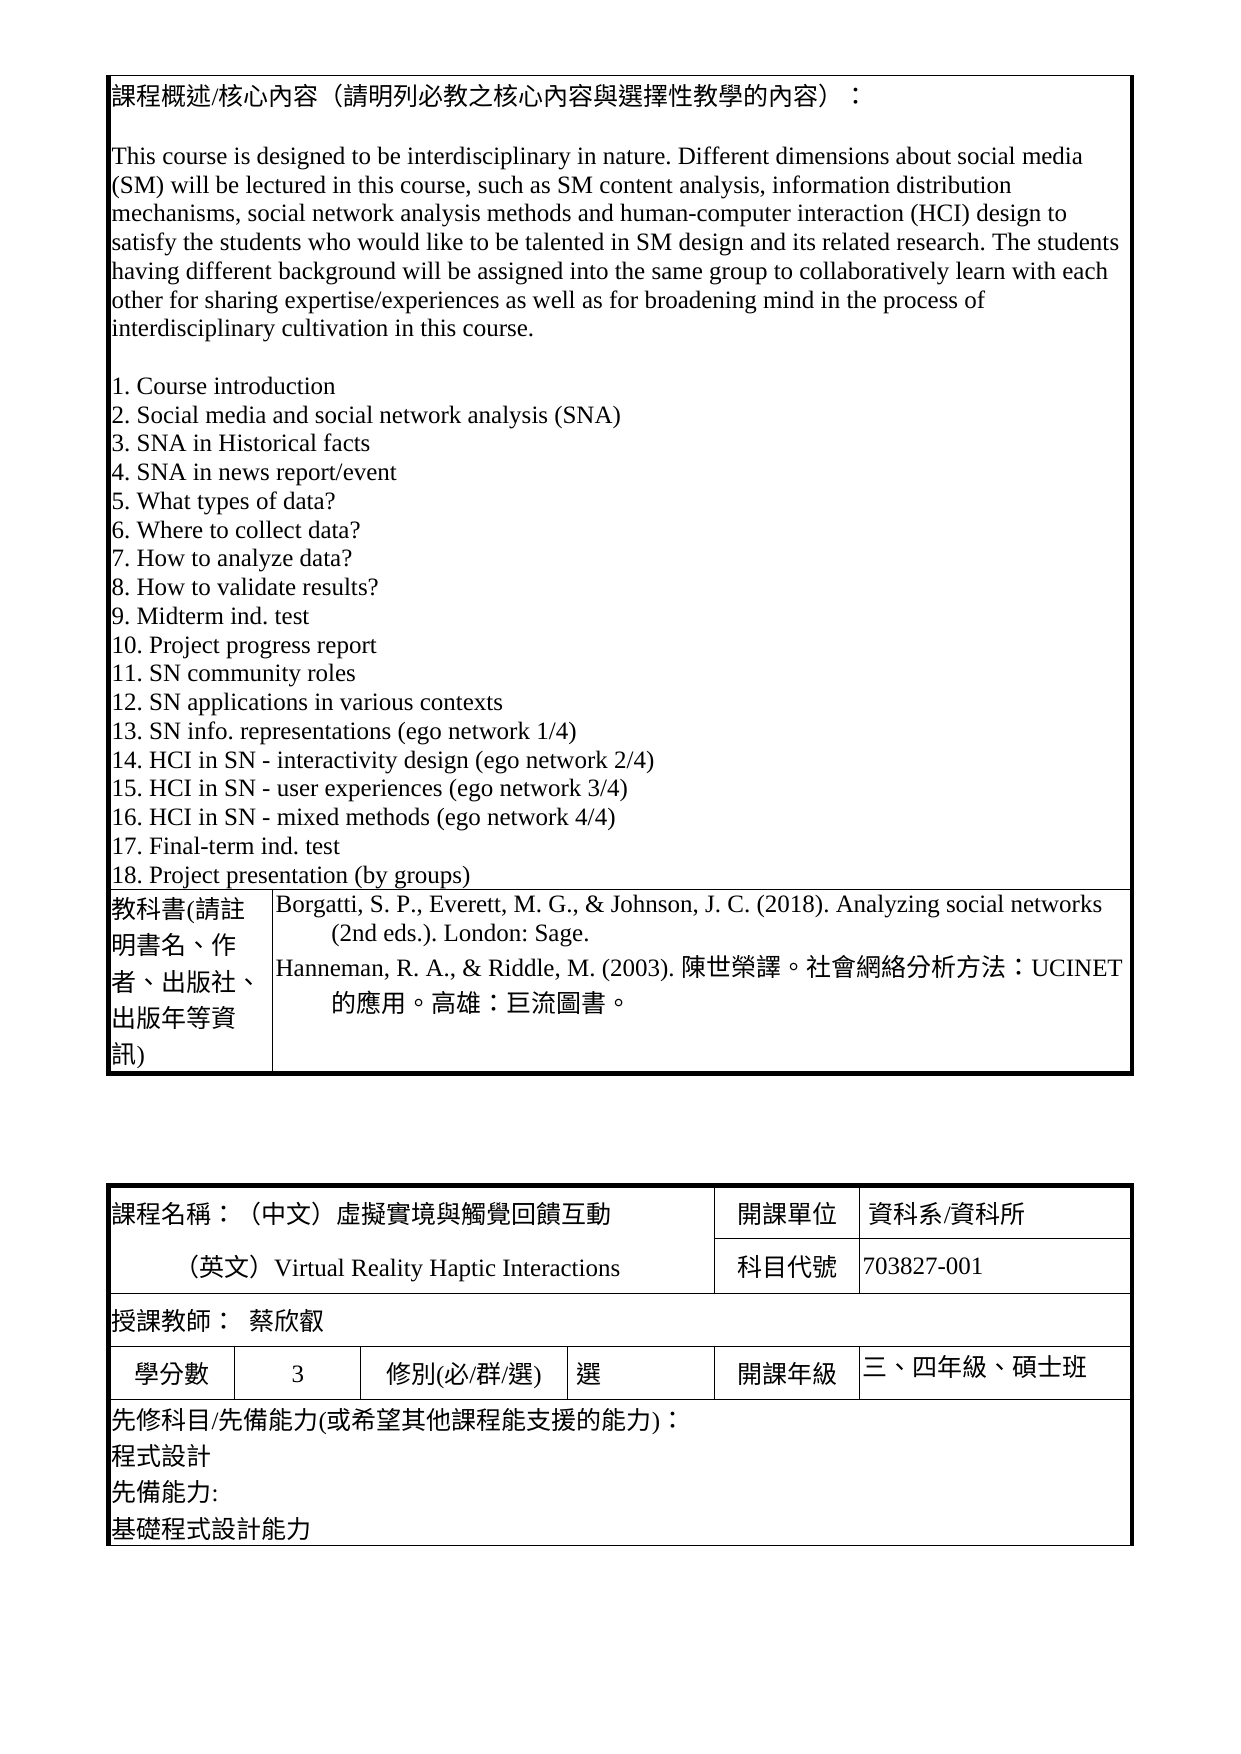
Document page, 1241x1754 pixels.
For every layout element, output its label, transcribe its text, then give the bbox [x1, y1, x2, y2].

table_cell 學分數 [111, 1347, 234, 1399]
table_cell 先修科目/先備能力(或希望其他課程能支援的能力)： 程式設計 先備能力: 基礎程式設計能力 [111, 1400, 1130, 1545]
table_header 課程名稱：（中文）虛擬實境與觸覺回饋互動 [111, 1188, 714, 1238]
table_cell 三、四年級、碩士班 [860, 1347, 1130, 1399]
table_cell （英文）Virtual Reality Haptic Interactions [111, 1238, 714, 1293]
table_header 資科系/資科所 [860, 1188, 1130, 1238]
table_cell Borgatti, S. P., Everett, M. G., & Johnson, J. C. (2018). Analyzing social networks (2nd eds.). London: Sage. Hanneman, R. A., & Riddle, M. (2003). 陳世榮譯。社會網絡分析方法：UCINET的應用。高雄：巨流圖書。 [273, 890, 1130, 1071]
table_cell 703827-001 [860, 1239, 1130, 1293]
table_cell 開課年級 [715, 1347, 859, 1399]
table_cell 課程概述/核心內容（請明列必教之核心內容與選擇性教學的內容）： This course is designed to be interdisciplinary in nature. Different dimensions about social media (SM) will be lectured in this course, such as SM content analysis, information distribution mechanisms, social network analysis methods and human-computer interaction (HCI) design to satisfy the students who would like to be talented in SM design and its related research. The students having different background will be assigned into the same group to collaboratively learn with each other for sharing expertise/experiences as well as for broadening mind in the process of interdisciplinary cultivation in this course. 1. Course introduction 2. Social media and social network analysis (SNA) 3. SNA in Historical facts 4. SNA in news report/event 5. What types of data? 6. Where to collect data? 7. How to analyze data? 8. How to validate results? 9. Midterm ind. test 10. Project progress report 11. SN community roles 12. SN applications in various contexts 13. SN info. representations (ego network 1/4) 14. HCI in SN - interactivity design (ego network 2/4) 15. HCI in SN - user experiences (ego network 3/4) 16. HCI in SN - mixed methods (ego network 4/4) 17. Final-term ind. test 18. Project presentation (by groups) [111, 76, 1130, 888]
table_cell 3 [235, 1347, 360, 1399]
table_cell 科目代號 [715, 1239, 859, 1293]
table_cell 授課教師： 蔡欣叡 [111, 1294, 1130, 1346]
table_header 開課單位 [715, 1188, 859, 1238]
table_cell 修別(必/群/選) [361, 1347, 567, 1399]
table_cell 選 [568, 1347, 714, 1399]
table_cell 教科書(請註明書名、作者、出版社、出版年等資訊) [111, 890, 272, 1071]
